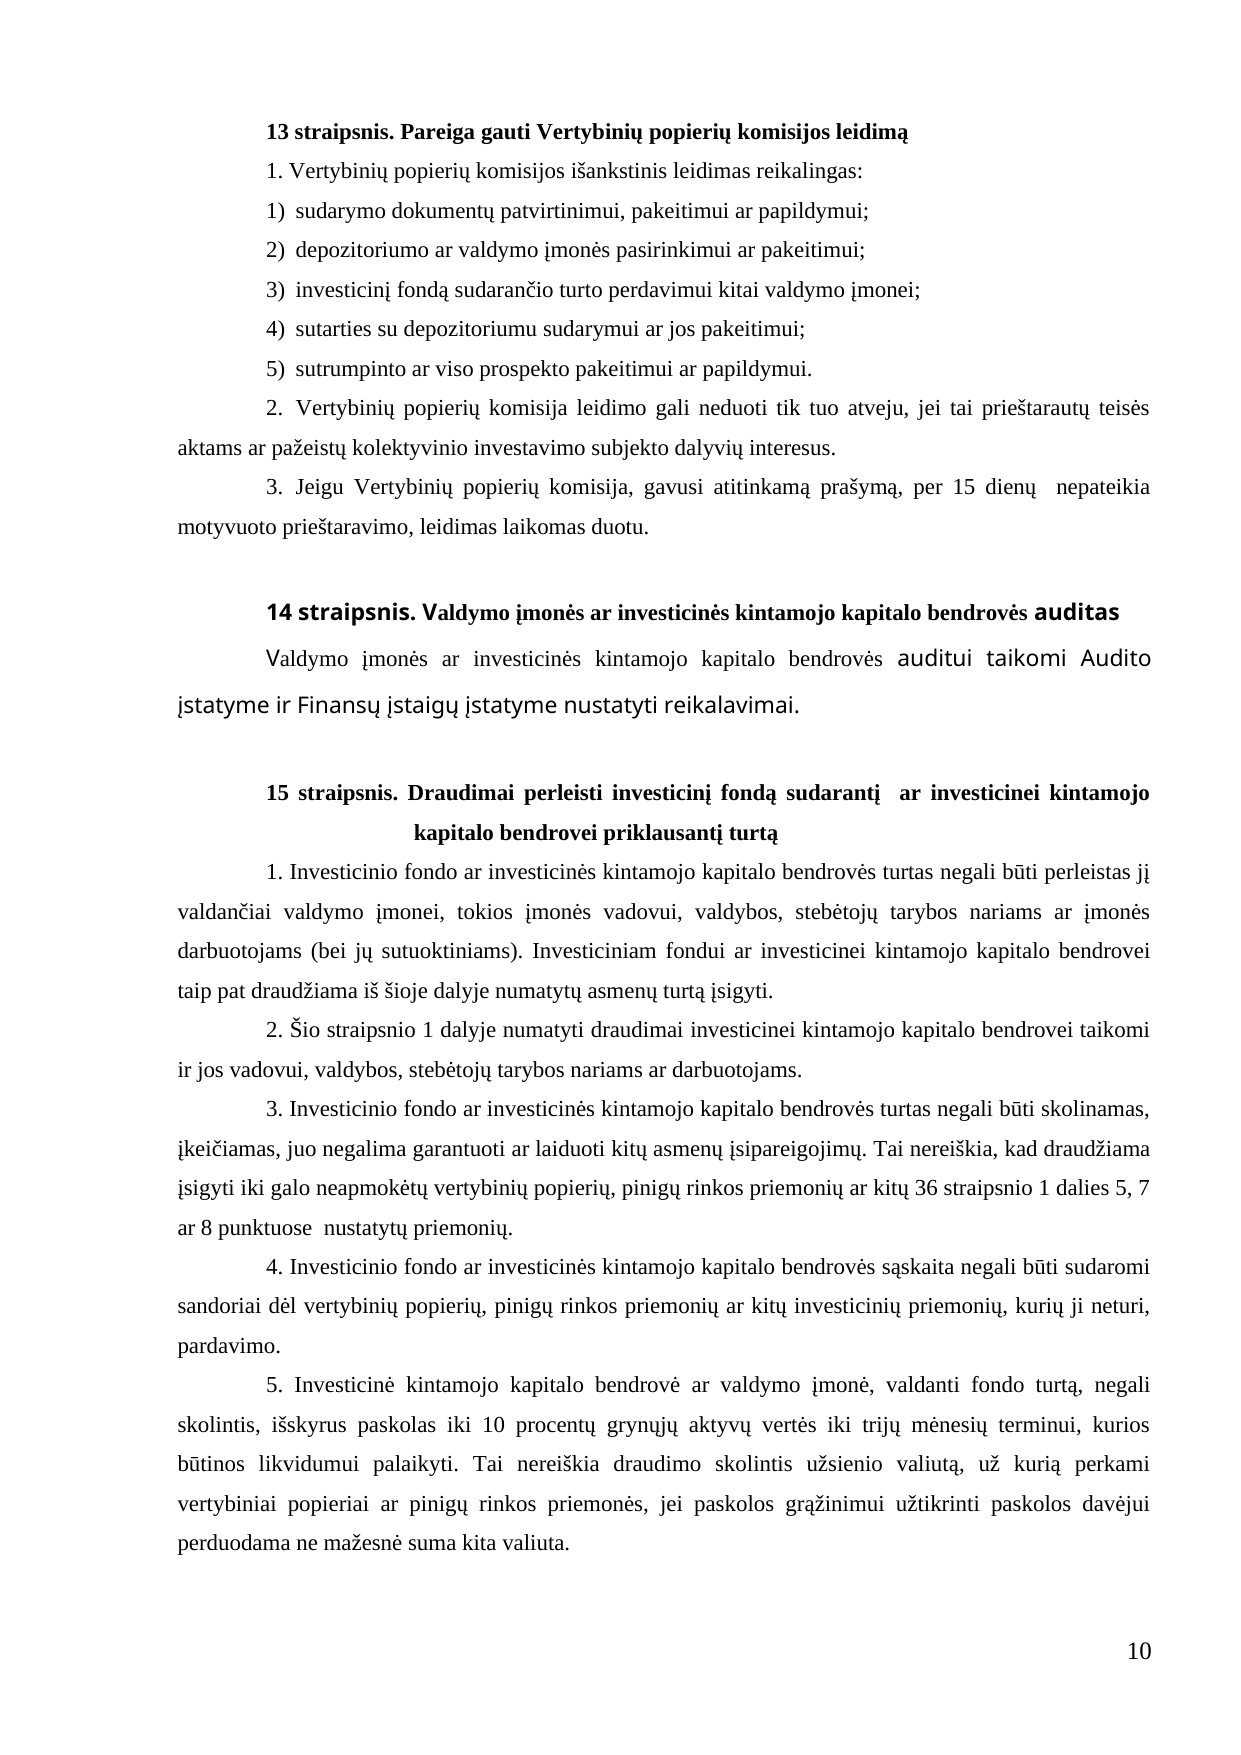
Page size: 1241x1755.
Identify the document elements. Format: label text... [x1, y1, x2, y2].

text 15 straipsnis. Draudimai perleisti investicinį fondą sudarantį ar investicinei kintamojo kapitalo bendrovei priklausantį turtą [266, 779, 1152, 845]
text 3. Investicinio fondo ar investicinės kintamojo kapitalo bendrovės turtas negali būti skolinamas, įkeičiamas, juo negalima garantuoti ar laiduoti kitų asmenų įsipareigojimų. Tai nereiškia, kad draudžiama įsigyti iki galo neapmokėtų vertybinių popierių, pinigų rinkos priemonių ar kitų 36 straipsnio 1 dalies 5, 7 ar 8 punktuose nustatytų priemonių. [177, 1095, 1152, 1240]
text 2) depozitoriumo ar valdymo įmonės pasirinkimui ar pakeitimui; [177, 237, 1152, 263]
text 1. Vertybinių popierių komisijos išankstinis leidimas reikalingas: [177, 158, 1152, 184]
text 4) sutarties su depozitoriumu sudarymui ar jos pakeitimui; [177, 316, 1152, 342]
text 14 straipsnis. Valdymo įmonės ar investicinės kintamojo kapitalo bendrovės auditas [177, 596, 1152, 627]
text 5) sutrumpinto ar viso prospekto pakeitimui ar papildymui. [177, 355, 1152, 381]
text 1. Investicinio fondo ar investicinės kintamojo kapitalo bendrovės turtas negali būti perleistas jį valdančiai valdymo įmonei, tokios įmonės vadovui, valdybos, stebėtojų tarybos nariams ar įmonės darbuotojams (bei jų sutuoktiniams). Investiciniam fondui ar investicinei kintamojo kapitalo bendrovei taip pat draudžiama iš šioje dalyje numatytų asmenų turtą įsigyti. [177, 858, 1152, 1003]
text 1) sudarymo dokumentų patvirtinimui, pakeitimui ar papildymui; [177, 197, 1152, 223]
text 3) investicinį fondą sudarančio turto perdavimui kitai valdymo įmonei; [177, 276, 1152, 302]
text 4. Investicinio fondo ar investicinės kintamojo kapitalo bendrovės sąskaita negali būti sudaromi sandoriai dėl vertybinių popierių, pinigų rinkos priemonių ar kitų investicinių priemonių, kurių ji neturi, pardavimo. [177, 1253, 1152, 1358]
text 2. Vertybinių popierių komisija leidimo gali neduoti tik tuo atveju, jei tai prieštarautų teisės aktams ar pažeistų kolektyvinio investavimo subjekto dalyvių interesus. [177, 394, 1152, 460]
text 2. Šio straipsnio 1 dalyje numatyti draudimai investicinei kintamojo kapitalo bendrovei taikomi ir jos vadovui, valdybos, stebėtojų tarybos nariams ar darbuotojams. [177, 1016, 1152, 1082]
text Valdymo įmonės ar investicinės kintamojo kapitalo bendrovės auditui taikomi Audito įstatyme ir Finansų įstaigų įstatyme nustatyti reikalavimai. [177, 642, 1152, 721]
text 3. Jeigu Vertybinių popierių komisija, gavusi atitinkamą prašymą, per 15 dienų nepateikia motyvuoto prieštaravimo, leidimas laikomas duotu. [177, 473, 1152, 539]
text 13 straipsnis. Pareiga gauti Vertybinių popierių komisijos leidimą [177, 118, 1152, 144]
text 5. Investicinė kintamojo kapitalo bendrovė ar valdymo įmonė, valdanti fondo turtą, negali skolintis, išskyrus paskolas iki 10 procentų grynųjų aktyvų vertės iki trijų mėnesių terminui, kurios būtinos likvidumui palaikyti. Tai nereiškia draudimo skolintis užsienio valiutą, už kurią perkami vertybiniai popieriai ar pinigų rinkos priemonės, jei paskolos grąžinimui užtikrinti paskolos davėjui perduodama ne mažesnė suma kita valiuta. [177, 1371, 1152, 1556]
